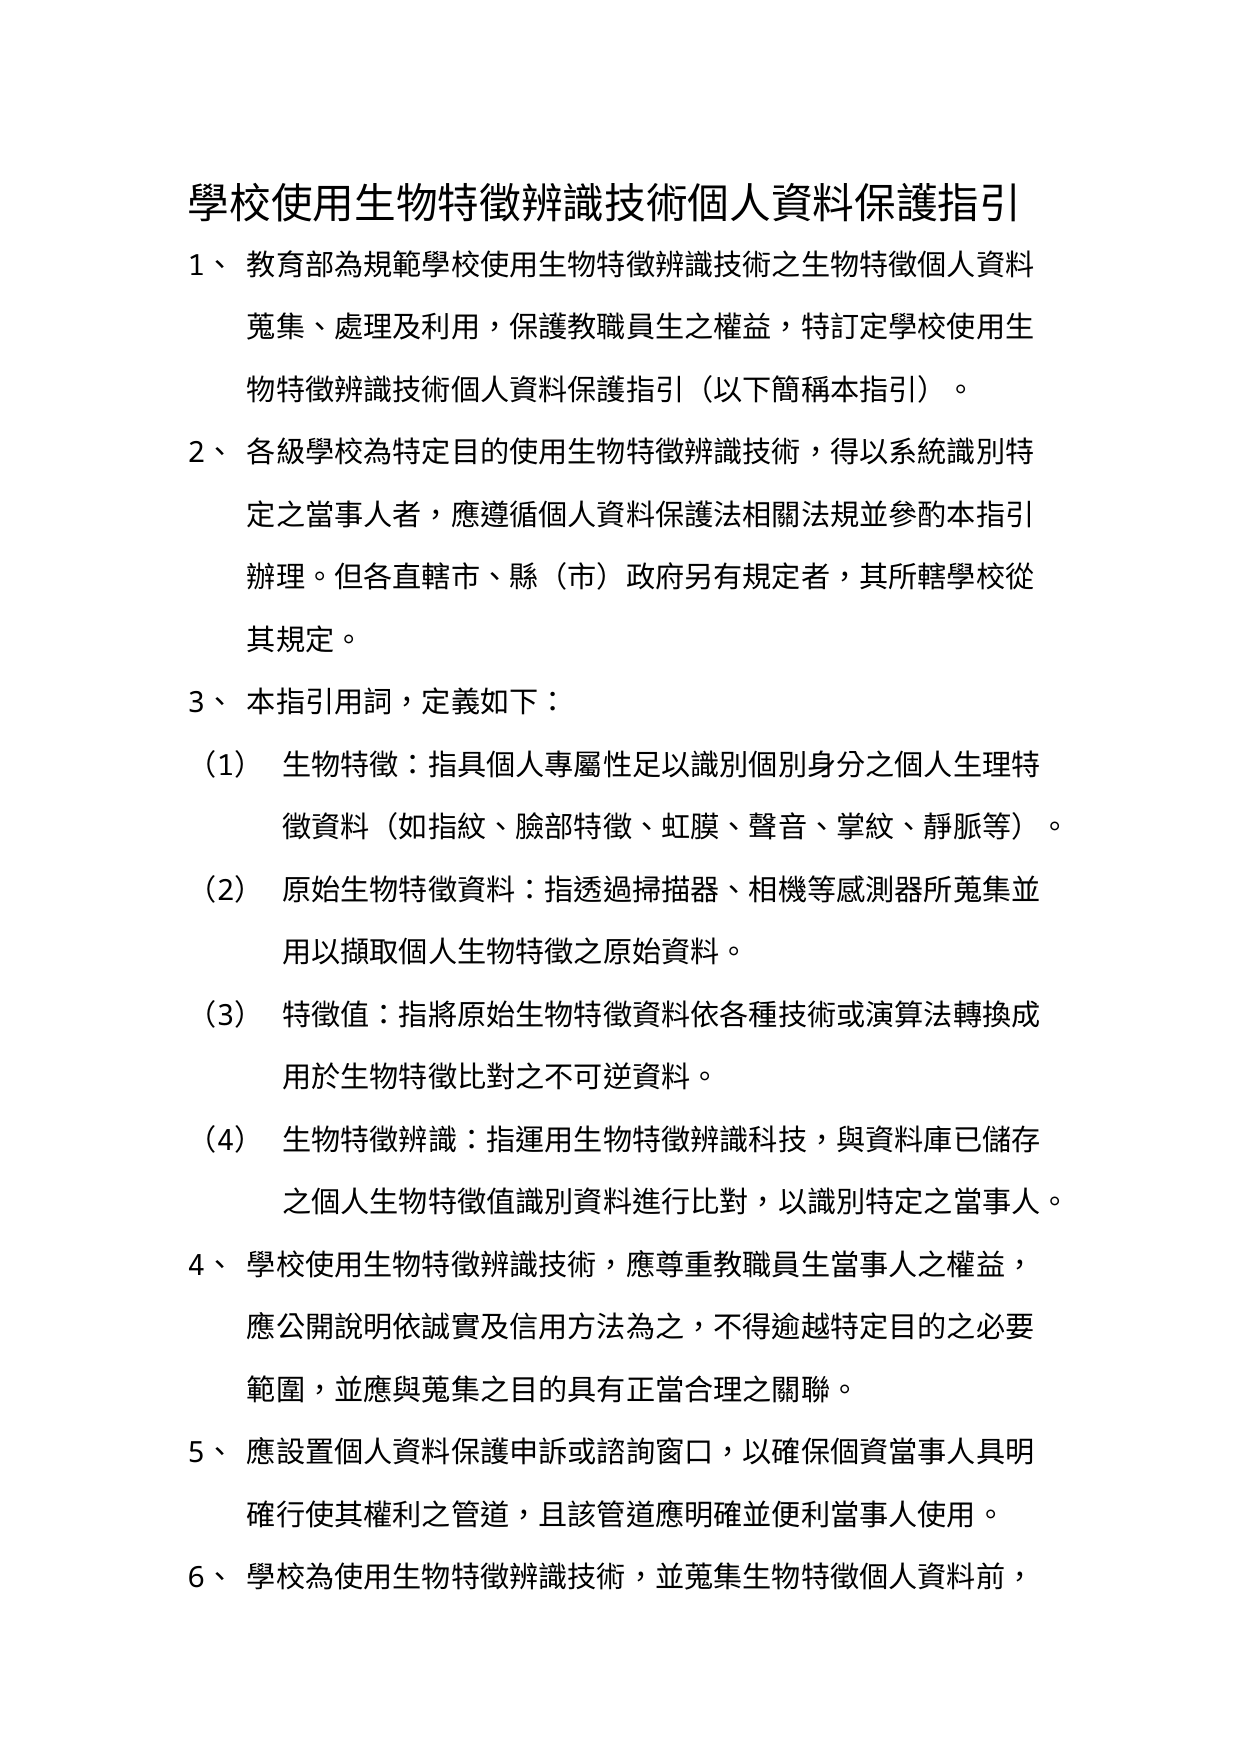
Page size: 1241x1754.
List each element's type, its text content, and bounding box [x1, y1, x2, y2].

list 生物特徵：指具個人專屬性足以識別個別身分之個人生理特徵資料（如指紋、臉部特徵、虹膜、聲音、掌紋、靜脈等）。 [187, 721, 1053, 846]
list 本指引用詞，定義如下： [187, 658, 1053, 721]
list 原始生物特徵資料：指透過掃描器、相機等感測器所蒐集並用以擷取個人生物特徵之原始資料。 [187, 846, 1053, 971]
list 教育部為規範學校使用生物特徵辨識技術之生物特徵個人資料蒐集、處理及利用，保護教職員生之權益，特訂定學校使用生物特徵辨識技術個人資料保護指引（以下簡稱本指引）。 [187, 221, 1053, 408]
list 各級學校為特定目的使用生物特徵辨識技術，得以系統識別特定之當事人者，應遵循個人資料保護法相關法規並參酌本指引辦理。但各直轄市、縣（市）政府另有規定者，其所轄學校從其規定。 [187, 408, 1053, 658]
list 特徵值：指將原始生物特徵資料依各種技術或演算法轉換成用於生物特徵比對之不可逆資料。 [187, 971, 1053, 1096]
text 學校使用生物特徵辨識技術個人資料保護指引 [187, 158, 1053, 221]
list 生物特徵辨識：指運用生物特徵辨識科技，與資料庫已儲存之個人生物特徵值識別資料進行比對，以識別特定之當事人。 [187, 1096, 1053, 1221]
list 學校為使用生物特徵辨識技術，並蒐集生物特徵個人資料前， [187, 1533, 1053, 1596]
list 應設置個人資料保護申訴或諮詢窗口，以確保個資當事人具明確行使其權利之管道，且該管道應明確並便利當事人使用。 [187, 1408, 1053, 1533]
list 學校使用生物特徵辨識技術，應尊重教職員生當事人之權益，應公開說明依誠實及信用方法為之，不得逾越特定目的之必要範圍，並應與蒐集之目的具有正當合理之關聯。 [187, 1221, 1053, 1408]
